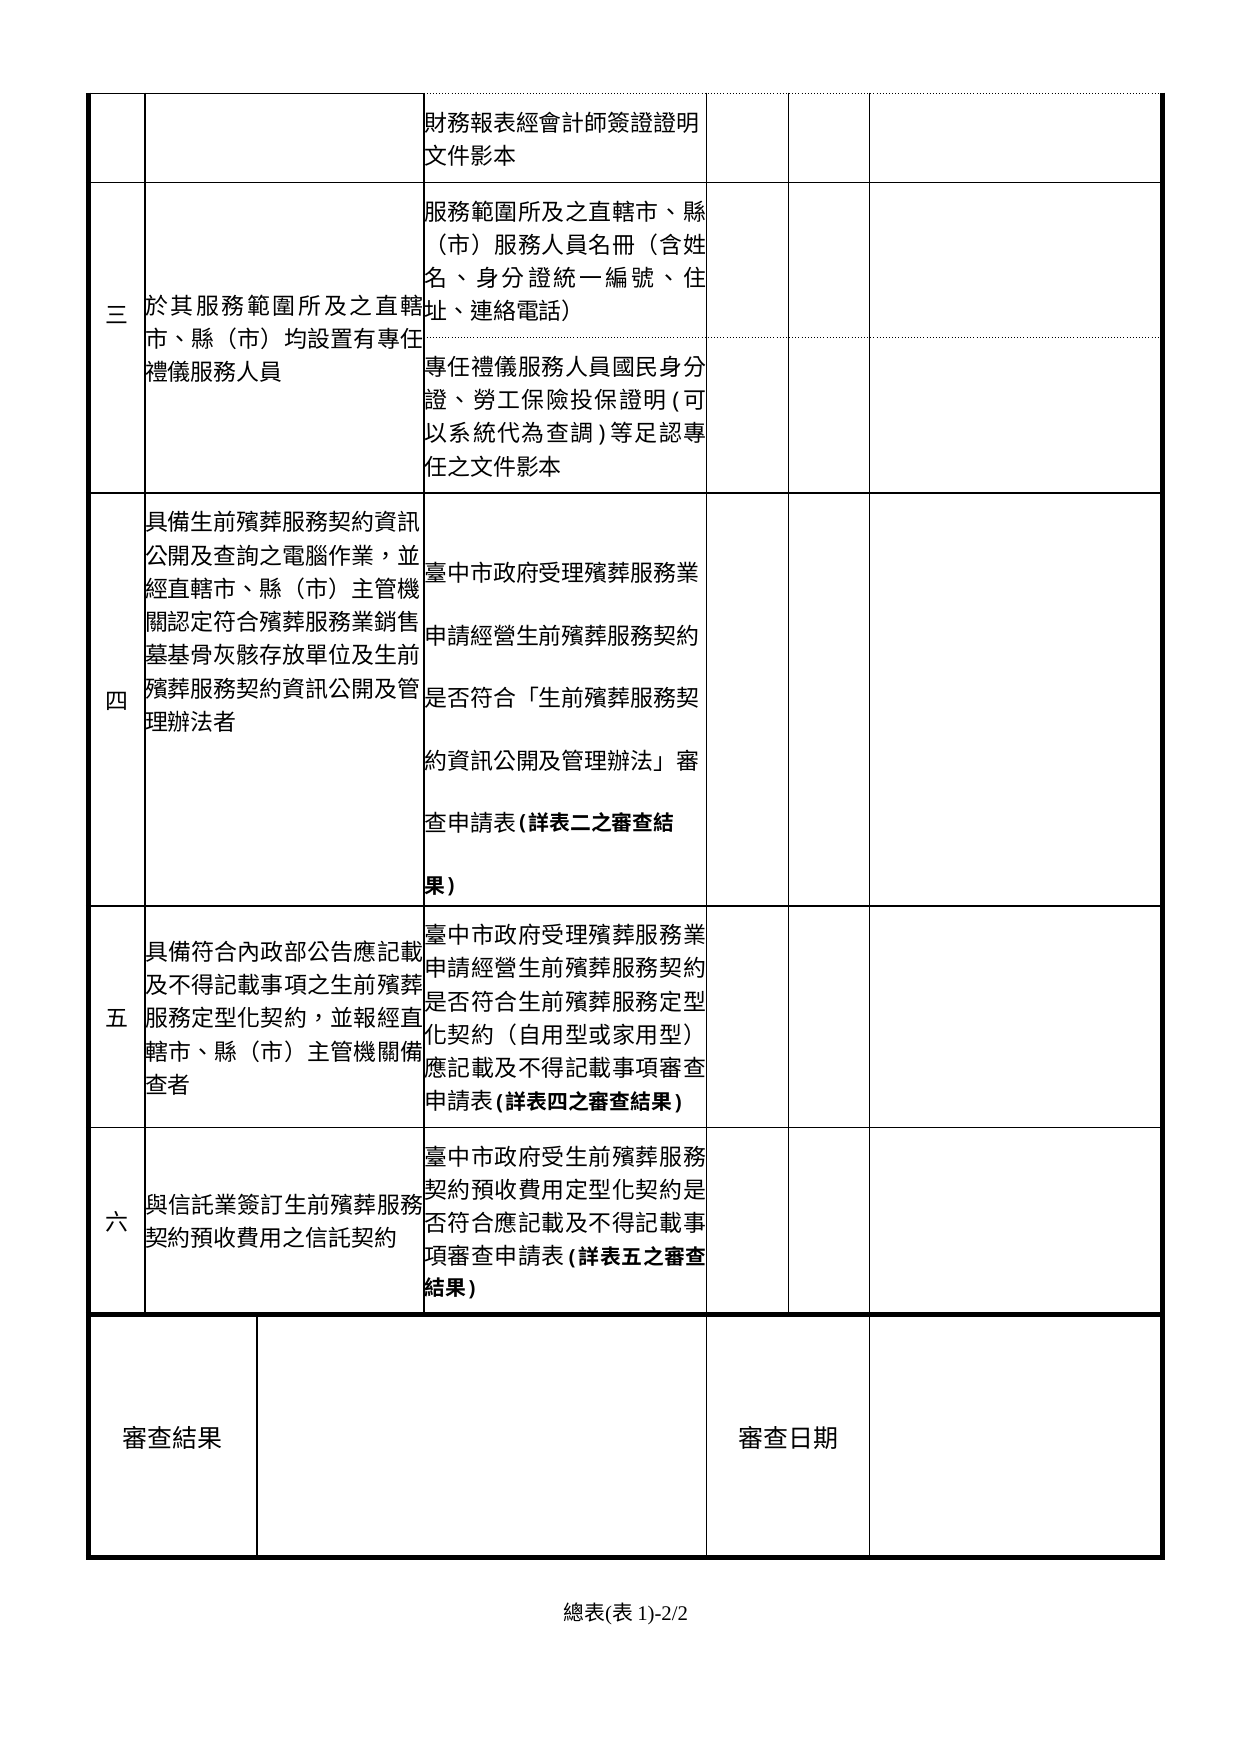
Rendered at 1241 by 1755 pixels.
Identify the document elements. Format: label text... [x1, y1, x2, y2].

table_cell [707, 337, 788, 492]
table_cell 具備生前殯葬服務契約資訊公開及查詢之電腦作業，並經直轄市、縣（市）主管機關認定符合殯葬服務業銷售墓基骨灰骸存放單位及生前殯葬服務契約資訊公開及管理辦法者 [146, 494, 423, 905]
table_cell [146, 94, 423, 181]
table_cell 三 [91, 183, 144, 492]
table_cell [870, 93, 1160, 181]
table_cell [707, 183, 788, 337]
table_cell 臺中市政府受理殯葬服務業申請經營生前殯葬服務契約是否符合生前殯葬服務定型化契約（自用型或家用型）應記載及不得記載事項審查申請表(詳表四之審查結果) [425, 907, 706, 1127]
table_cell [870, 183, 1160, 337]
table_cell 臺中市政府受生前殯葬服務契約預收費用定型化契約是否符合應記載及不得記載事項審查申請表(詳表五之審查結果) [425, 1128, 706, 1312]
table_cell [870, 337, 1160, 492]
table_cell 四 [91, 494, 144, 905]
table_cell [870, 494, 1160, 905]
table_cell 具備符合內政部公告應記載及不得記載事項之生前殯葬服務定型化契約，並報經直轄市、縣（市）主管機關備查者 [146, 907, 423, 1127]
table_cell 審查結果 [91, 1317, 256, 1555]
table_cell 六 [91, 1128, 144, 1312]
table_cell [789, 494, 869, 905]
table_cell [258, 1317, 706, 1555]
table_cell [91, 94, 144, 181]
table_cell 於其服務範圍所及之直轄市、縣（市）均設置有專任禮儀服務人員 [146, 183, 423, 492]
table_cell [789, 183, 869, 337]
table_cell [789, 337, 869, 492]
table_cell [707, 907, 788, 1127]
table_cell 五 [91, 907, 144, 1127]
table_cell [707, 1128, 788, 1312]
table_cell [870, 1317, 1160, 1555]
table_cell 與信託業簽訂生前殯葬服務契約預收費用之信託契約 [146, 1128, 423, 1312]
table_cell [707, 93, 788, 181]
table_cell 專任禮儀服務人員國民身分證、勞工保險投保證明(可以系統代為查調)等足認專任之文件影本 [425, 337, 706, 492]
table_cell 服務範圍所及之直轄市、縣（市）服務人員名冊（含姓名、身分證統一編號、住址、連絡電話） [425, 183, 706, 337]
table_cell [789, 907, 869, 1127]
table_cell 臺中市政府受理殯葬服務業申請經營生前殯葬服務契約是否符合「生前殯葬服務契約資訊公開及管理辦法」審查申請表(詳表二之審查結果) [425, 494, 706, 905]
table_cell [870, 907, 1160, 1127]
table_cell [870, 1128, 1160, 1312]
table_cell [789, 93, 869, 181]
table_cell [789, 1128, 869, 1312]
table_cell 財務報表經會計師簽證證明文件影本 [425, 93, 706, 181]
table_cell 審查日期 [707, 1317, 869, 1555]
table_cell [707, 494, 788, 905]
